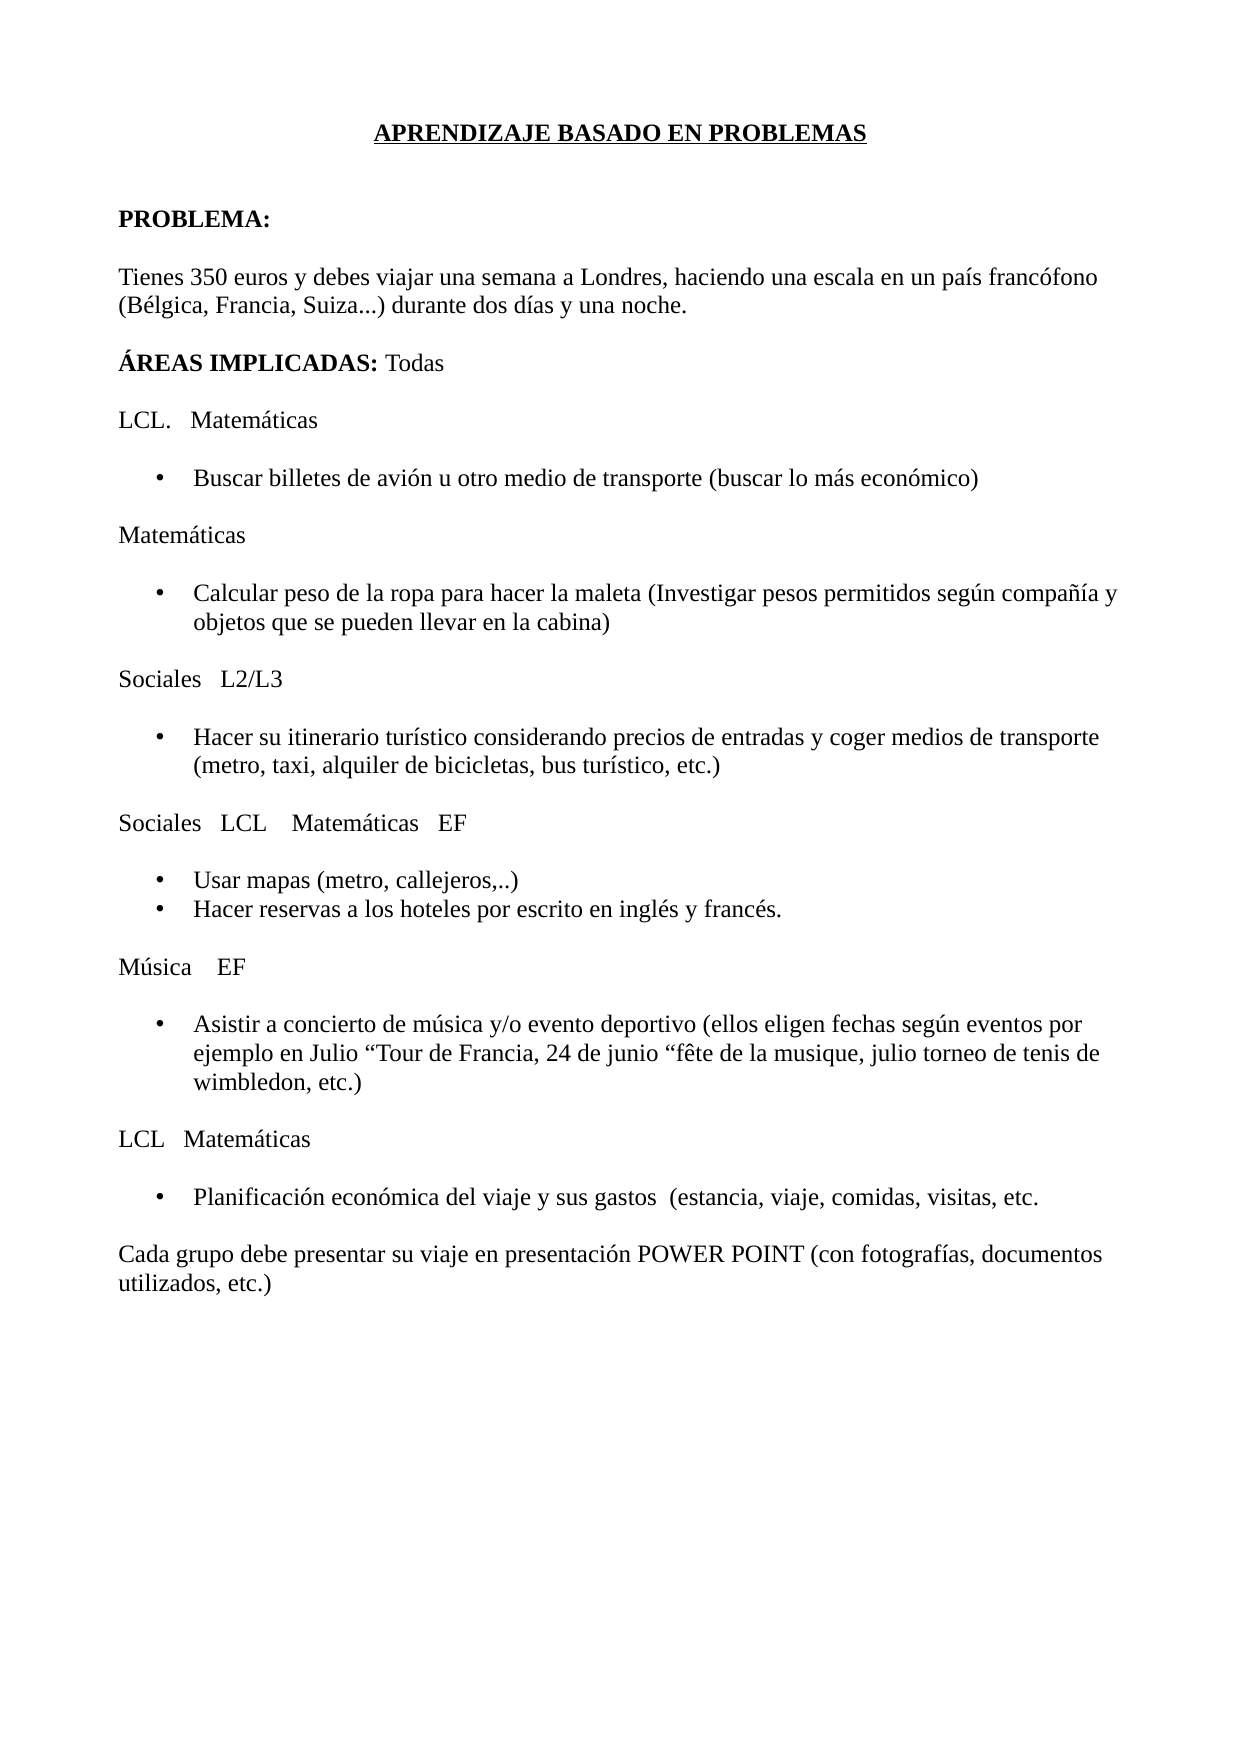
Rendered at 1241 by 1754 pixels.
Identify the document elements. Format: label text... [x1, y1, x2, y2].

list Buscar billetes de avión u otro medio de transporte (buscar lo más económico) [156, 463, 1122, 492]
list Asistir a concierto de música y/o evento deportivo (ellos eligen fechas según eventos por ejemplo en Julio “Tour de Francia, 24 de junio “fête de la musique, julio torneo de tenis de wimbledon, etc.) [156, 1009, 1122, 1096]
text Tienes 350 euros y debes viajar una semana a Londres, haciendo una escala en un país francófono (Bélgica, Francia, Suiza...) durante dos días y una noche. [118, 262, 1122, 319]
text LCL Matemáticas [118, 1124, 1122, 1153]
text LCL. Matemáticas [118, 406, 1122, 434]
list Calcular peso de la ropa para hacer la maleta (Investigar pesos permitidos según compañía y objetos que se pueden llevar en la cabina) [156, 578, 1122, 636]
text Cada grupo debe presentar su viaje en presentación POWER POINT (con fotografías, documentos utilizados, etc.) [118, 1239, 1122, 1297]
text Música EF [118, 952, 1122, 981]
text PROBLEMA: [118, 204, 1122, 233]
list Hacer su itinerario turístico considerando precios de entradas y coger medios de transporte (metro, taxi, alquiler de bicicletas, bus turístico, etc.) [156, 722, 1122, 779]
list Hacer reservas a los hoteles por escrito en inglés y francés. [156, 894, 1122, 923]
text ÁREAS IMPLICADAS: Todas [118, 348, 1122, 377]
text Matemáticas [118, 521, 1122, 549]
text APRENDIZAJE BASADO EN PROBLEMAS [118, 118, 1122, 147]
list Usar mapas (metro, callejeros,..) [156, 866, 1122, 894]
text Sociales L2/L3 [118, 664, 1122, 693]
text Sociales LCL Matemáticas EF [118, 808, 1122, 837]
list Planificación económica del viaje y sus gastos (estancia, viaje, comidas, visitas, etc. [156, 1182, 1122, 1211]
